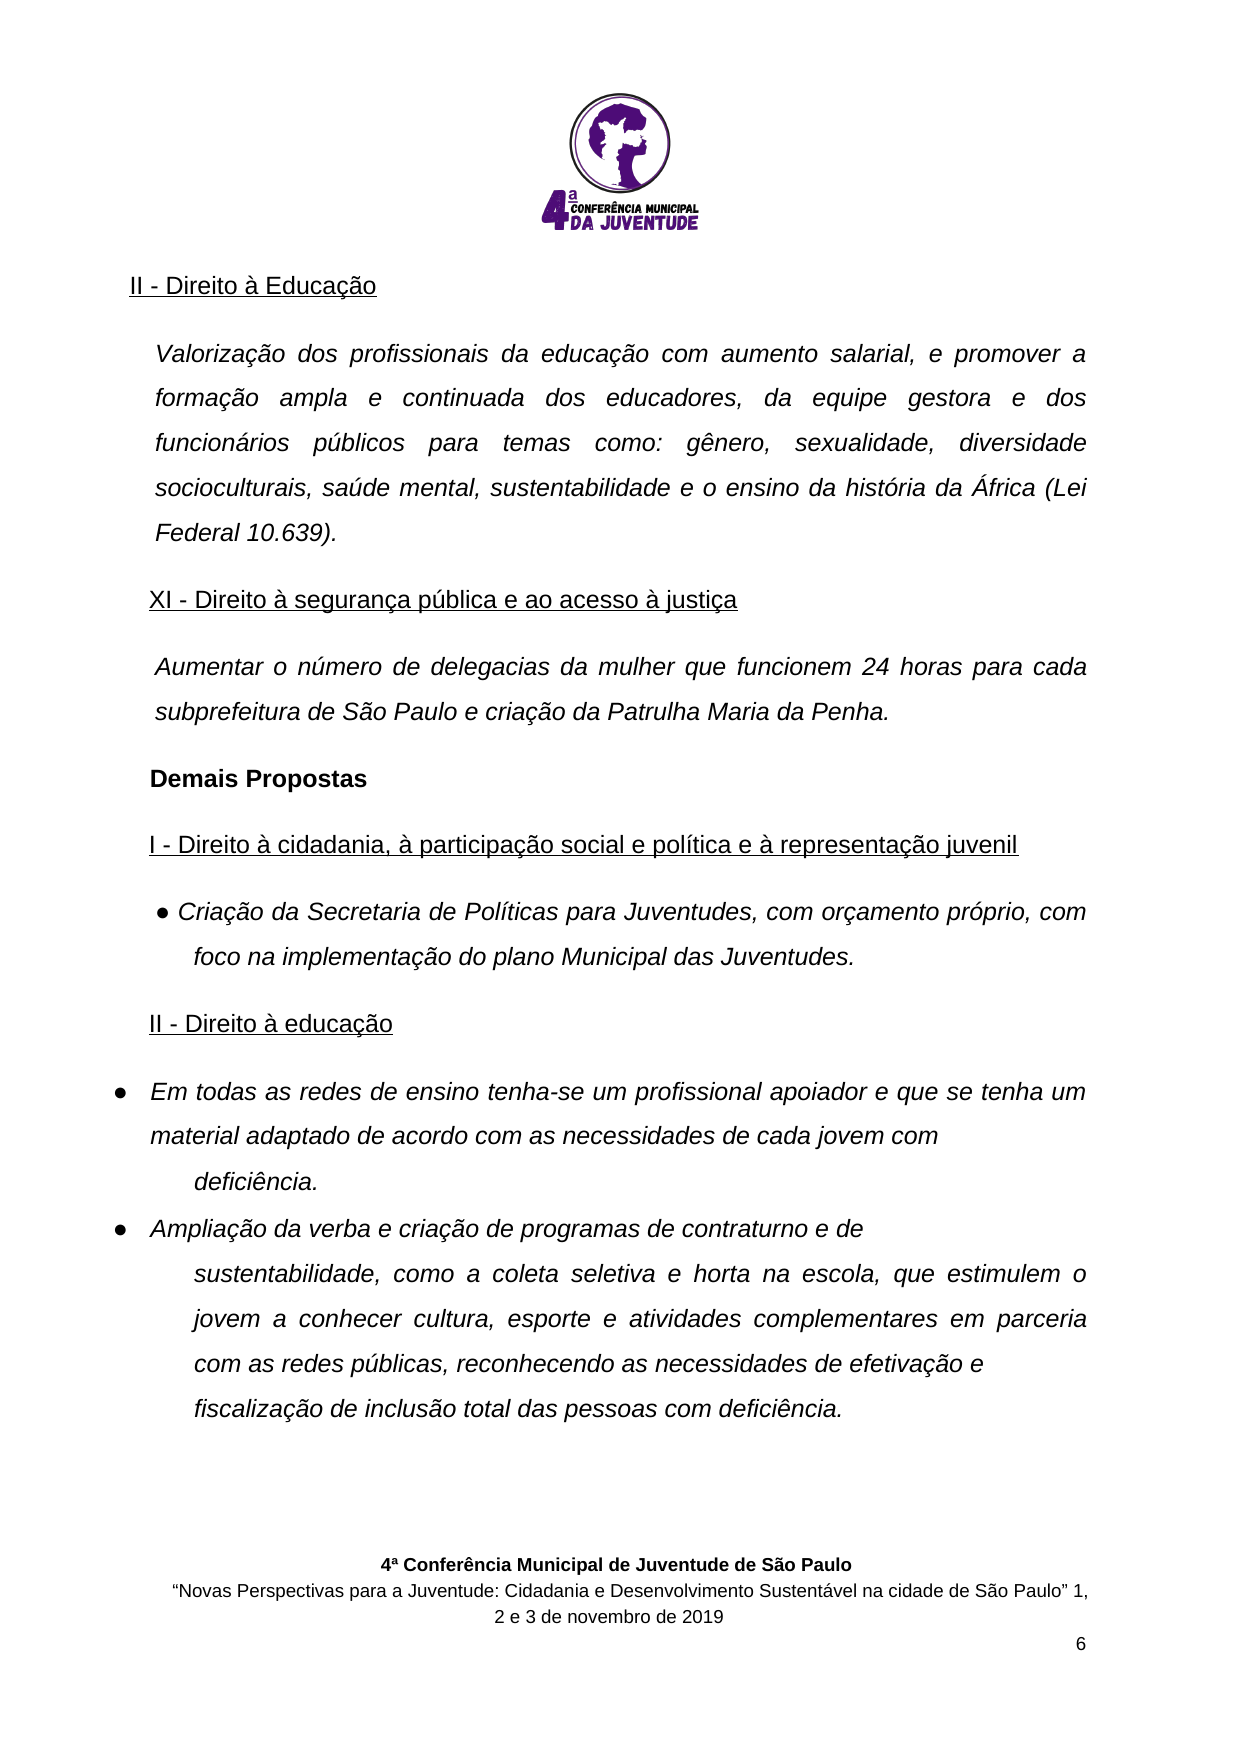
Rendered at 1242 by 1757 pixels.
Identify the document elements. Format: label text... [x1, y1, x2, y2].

list - Direito à Educação [129, 271, 1091, 300]
text fiscalização de inclusão total das pessoas com deficiência. [194, 1394, 1091, 1423]
list Em todas as redes de ensino tenha-se um profissional apoiador e que se tenha um material adaptado de acordo com as necessidades de cada jovem com [113, 1076, 1091, 1150]
text ● Criação da Secretaria de Políticas para Juventudes, com orçamento próprio, com foco na implementação do plano Municipal das Juventudes. [155, 897, 1091, 971]
list Ampliação da verba e criação de programas de contraturno e de [113, 1214, 1091, 1242]
text I - Direito à cidadania, à participação social e política e à representação juvenil [148, 829, 1091, 858]
text deficiência. [194, 1166, 1091, 1195]
text XI - Direito à segurança pública e ao acesso à justiça [148, 585, 1091, 613]
text Valorização dos profissionais da educação com aumento salarial, e promover a formação ampla e continuada dos educadores, da equipe gestora e dos funcionários públicos para temas como: gênero, sexualidade, diversidade socioculturais, saúde mental, sustentabilidade e o ensino da história da África (Lei Federal 10.639). [155, 338, 1091, 546]
text sustentabilidade, como a coleta seletiva e horta na escola, que estimulem o jovem a conhecer cultura, esporte e atividades complementares em parceria com as redes públicas, reconhecendo as necessidades de efetivação e [194, 1259, 1091, 1378]
text II - Direito à educação [148, 1009, 1091, 1038]
text Aumentar o número de delegacias da mulher que funcionem 24 horas para cada subprefeitura de São Paulo e criação da Patrulha Maria da Penha. [155, 652, 1091, 726]
subtitle Demais Propostas [149, 764, 1091, 793]
